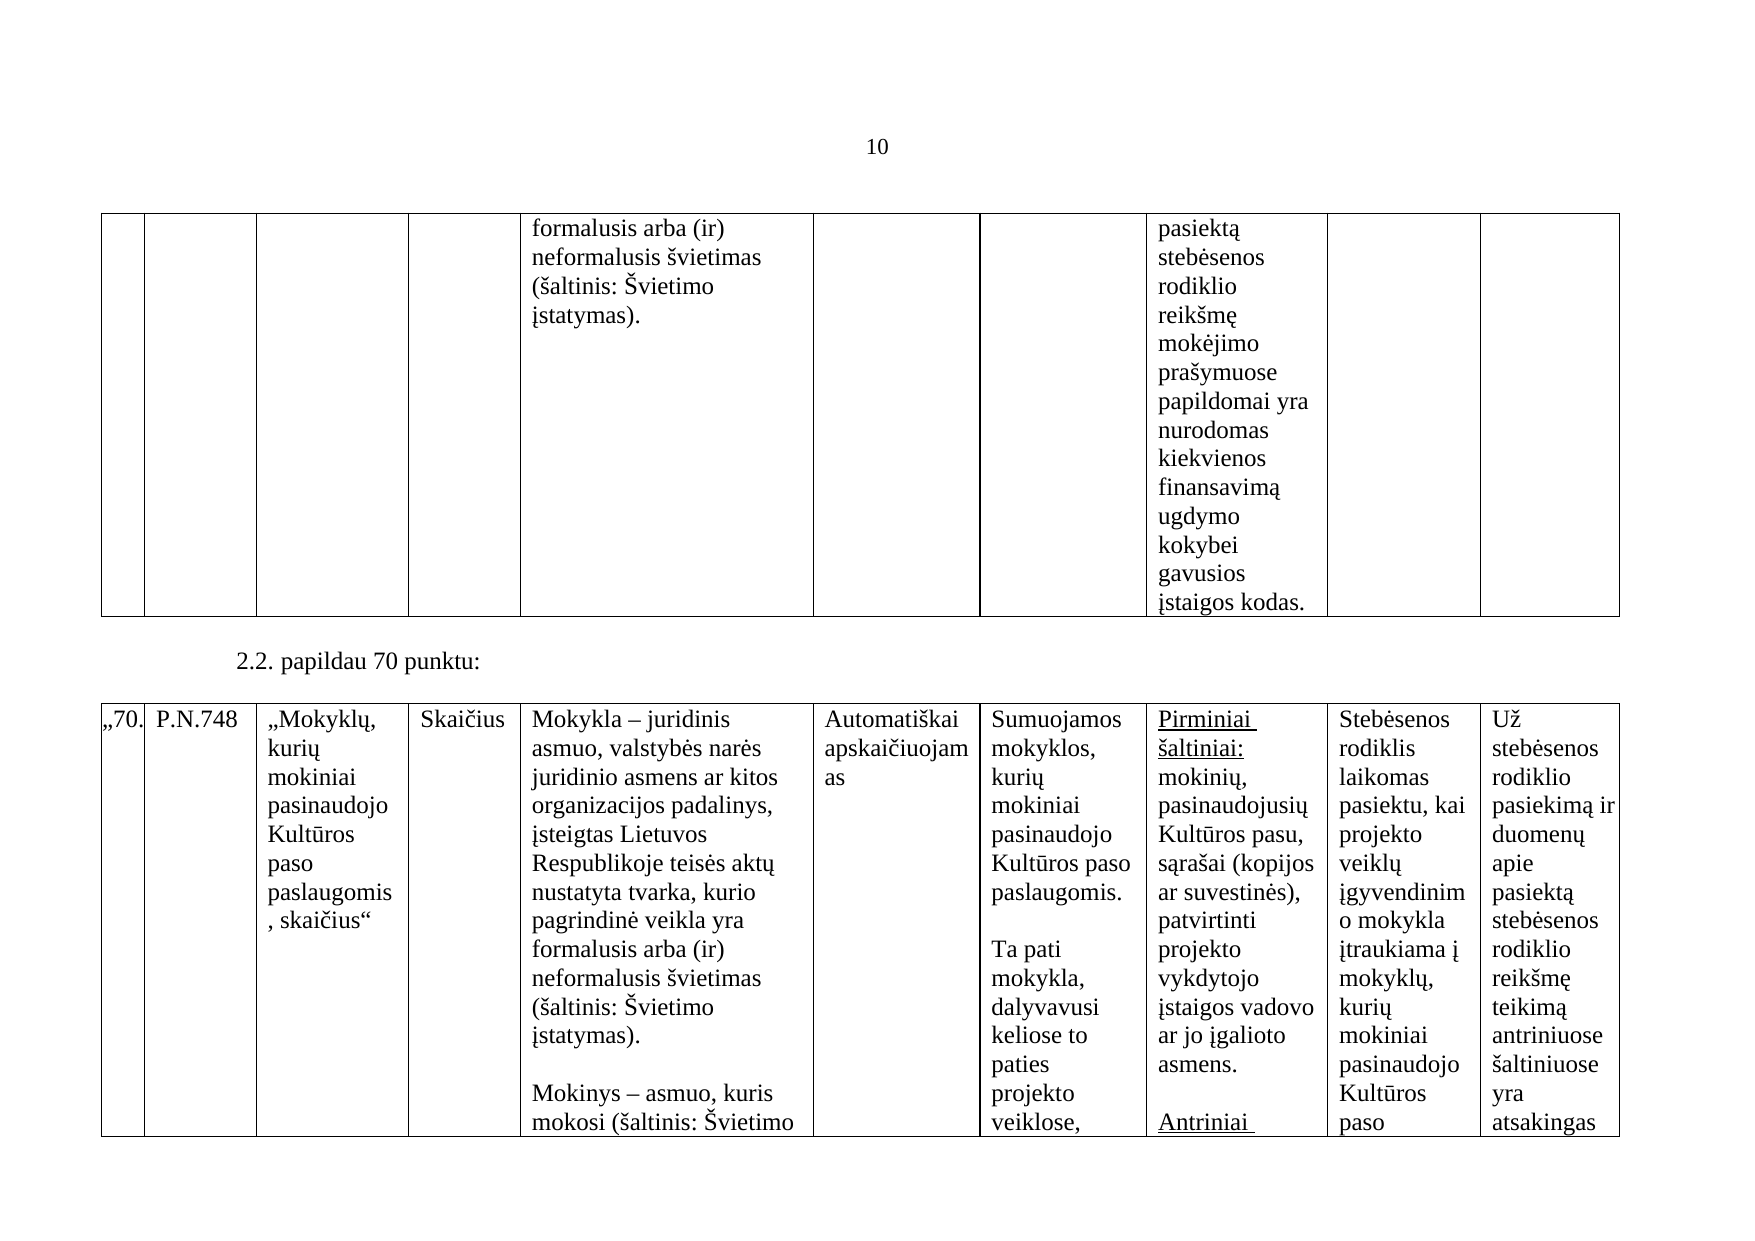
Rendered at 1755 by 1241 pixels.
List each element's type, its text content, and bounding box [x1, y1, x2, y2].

table_header „Mokyklų, kurių mokiniai pasinaudojo Kultūros paso paslaugomis, skaičius“ [257, 704, 408, 1136]
table_header [257, 214, 408, 616]
table_header Skaičius [409, 704, 520, 1136]
table_header formalusis arba (ir) neformalusis švietimas (šaltinis: Švietimo įstatymas). [521, 214, 813, 616]
table_header Mokykla – juridinis asmuo, valstybės narės juridinio asmens ar kitos organizacijos padalinys, įsteigtas Lietuvos Respublikoje teisės aktų nustatyta tvarka, kurio pagrindinė veikla yra formalusis arba (ir) neformalusis švietimas (šaltinis: Švietimo įstatymas). Mokinys – asmuo, kuris mokosi (šaltinis: Švietimo [521, 704, 813, 1136]
table_header [981, 214, 1146, 616]
table_header pasiektą stebėsenos rodiklio reikšmę mokėjimo prašymuose papildomai yra nurodomas kiekvienos finansavimą ugdymo kokybei gavusios įstaigos kodas. [1147, 214, 1327, 616]
table_header Pirminiai šaltiniai: mokinių, pasinaudojusių Kultūros pasu, sąrašai (kopijos ar suvestinės), patvirtinti projekto vykdytojo įstaigos vadovo ar jo įgalioto asmens. Antriniai [1147, 704, 1327, 1136]
table_header [102, 214, 144, 616]
table_header Stebėsenos rodiklis laikomas pasiektu, kai projekto veiklų įgyvendinimo mokykla įtraukiama į mokyklų, kurių mokiniai pasinaudojo Kultūros paso [1328, 704, 1480, 1136]
table_header Automatiškai apskaičiuojamas [814, 704, 979, 1136]
table_header [409, 214, 520, 616]
table_header P.N.748 [145, 704, 256, 1136]
table_header [1328, 214, 1480, 616]
table_header [814, 214, 979, 616]
table_header [145, 214, 256, 616]
table_header Sumuojamos mokyklos, kurių mokiniai pasinaudojo Kultūros paso paslaugomis. Ta pati mokykla, dalyvavusi keliose to paties projekto veiklose, [981, 704, 1146, 1136]
table_header [1481, 214, 1619, 616]
table_header „70. [102, 704, 144, 1136]
table_header Už stebėsenos rodiklio pasiekimą ir duomenų apie pasiektą stebėsenos rodiklio reikšmę teikimą antriniuose šaltiniuose yra atsakingas [1481, 704, 1619, 1136]
text 2.2. papildau 70 punktu: [118, 646, 1636, 674]
